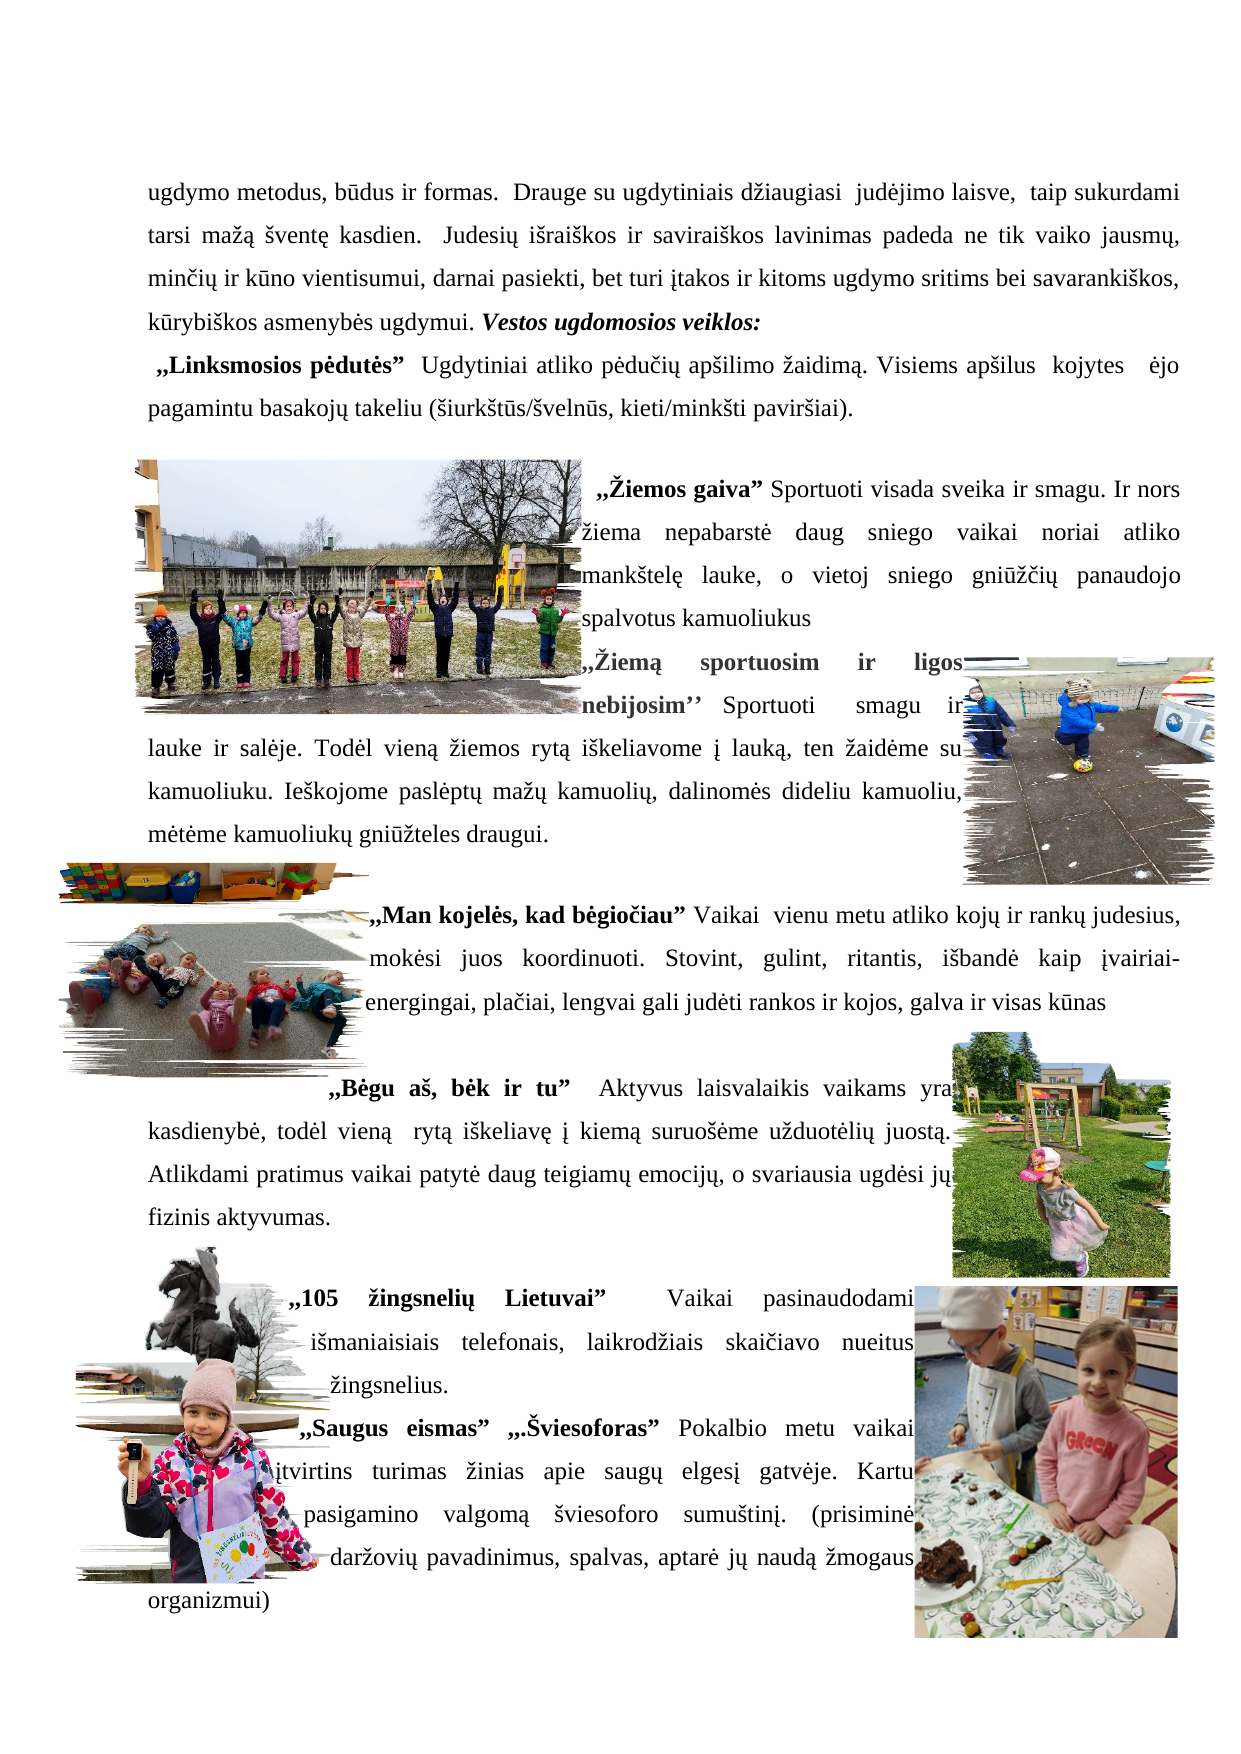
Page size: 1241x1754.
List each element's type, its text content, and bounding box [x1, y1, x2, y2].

text ,,Man kojelės, kad bėgiočiau” Vaikai vienu metu atliko kojų ir rankų judesius, mokėsi juos koordinuoti. Stovint, gulint, ritantis, išbandė kaip įvairiai-energingai, plačiai, lengvai gali judėti rankos ir kojos, galva ir visas kūnas [201, 900, 1181, 1015]
text [1115, 1073, 1181, 1231]
text ,,Žiemą sportuosim ir ligos nebijosim’’ Sportuoti smagu ir lauke ir salėje. Todėl vieną žiemos rytą iškeliavome į lauką, ten žaidėme su kamuoliuku. Ieškojome paslėptų mažų kamuolių, dalinomės dideliu kamuoliu, mėtėme kamuoliukų gniūžteles draugui. [148, 647, 1181, 848]
text ,,105 žingsnelių Lietuvai” Vaikai pasinaudodami išmaniaisiais telefonais, laikrodžiais skaičiavo nueitus žingsnelius. [257, 1283, 1181, 1398]
text ugdymo metodus, būdus ir formas. Drauge su ugdytiniais džiaugiasi judėjimo laisve, taip sukurdami tarsi mažą šventę kasdien. Judesių išraiškos ir saviraiškos lavinimas padeda ne tik vaiko jausmų, minčių ir kūno vientisumui, darnai pasiekti, bet turi įtakos ir kitoms ugdymo sritims bei savarankiškos, kūrybiškos asmenybės ugdymui. Vestos ugdomosios veiklos: [148, 177, 1181, 335]
text ,,Saugus eismas” ,,.Šviesoforas” Pokalbio metu vaikai įtvirtins turimas žinias apie saugų elgesį gatvėje. Kartu pasigamino valgomą šviesoforo sumuštinį. (prisiminė daržovių pavadinimus, spalvas, aptarė jų naudą žmogaus organizmui) [148, 1413, 914, 1614]
text ,,Žiemos gaiva” Sportuoti visada sveika ir smagu. Ir nors žiema nepabarstė daug sniego vaikai noriai atliko mankštelę lauke, o vietoj sniego gniūžčių panaudojo spalvotus kamuoliukus [557, 474, 1181, 632]
text ,,Linksmosios pėdutės” Ugdytiniai atliko pėdučių apšilimo žaidimą. Visiems apšilus kojytes ėjo pagamintu basakojų takeliu (šiurkštūs/švelnūs, kieti/minkšti paviršiai). [148, 350, 1181, 422]
text ,,Bėgu aš, bėk ir tu” Aktyvus laisvalaikis vaikams yra kasdienybė, todėl vieną rytą iškeliavę į kiemą suruošėme užduotėlių juostą. Atlikdami pratimus vaikai patytė daug teigiamų emocijų, o svariausia ugdėsi jų fizinis aktyvumas. [148, 1073, 973, 1231]
